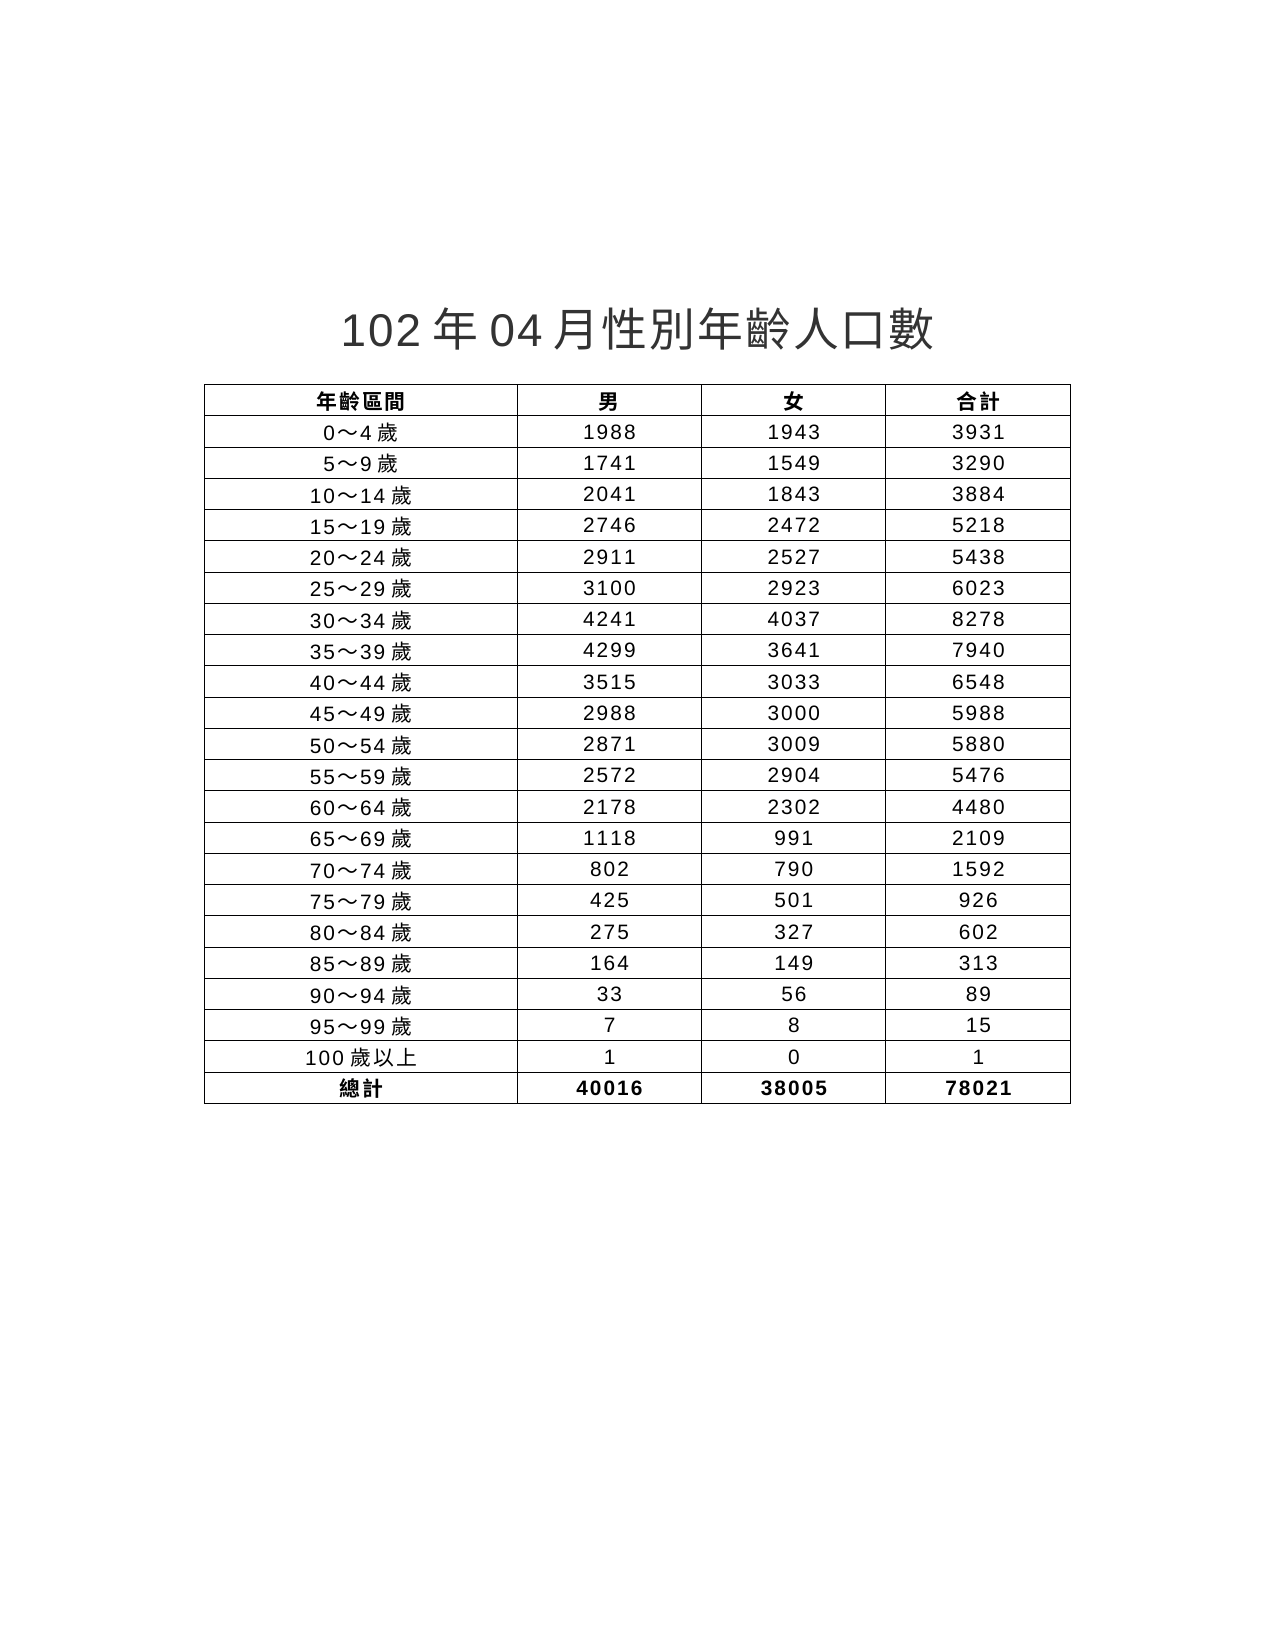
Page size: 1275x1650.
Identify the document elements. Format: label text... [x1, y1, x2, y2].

table_cell 4299 [518, 635, 701, 665]
table_header [186, 384, 1089, 1201]
table_cell 2904 [702, 760, 885, 790]
table_header 女 [702, 385, 885, 415]
table_cell 45～49歲 [205, 698, 517, 728]
table_cell 3641 [702, 635, 885, 665]
table_cell 7940 [886, 635, 1070, 665]
table_cell 1549 [702, 448, 885, 478]
table_cell 2302 [702, 791, 885, 822]
table_cell 65～69歲 [205, 823, 517, 853]
table_cell 2746 [518, 510, 701, 540]
table_cell 926 [886, 885, 1070, 915]
table_cell 38005 [702, 1073, 885, 1103]
table_cell 2178 [518, 791, 701, 822]
table_cell 0 [702, 1041, 885, 1072]
table_cell 40～44歲 [205, 666, 517, 697]
table_cell 5880 [886, 729, 1070, 759]
table_cell 1 [886, 1041, 1070, 1072]
table_cell 4241 [518, 604, 701, 634]
table_cell 90～94歲 [205, 979, 517, 1009]
table_cell 95～99歲 [205, 1010, 517, 1040]
table_cell 3931 [886, 416, 1070, 447]
table_cell 80～84歲 [205, 916, 517, 947]
table_cell 5～9歲 [205, 448, 517, 478]
table_cell 40016 [518, 1073, 701, 1103]
table_cell 55～59歲 [205, 760, 517, 790]
table_cell 4037 [702, 604, 885, 634]
table_cell 15～19歲 [205, 510, 517, 540]
table_cell 3033 [702, 666, 885, 697]
table_cell 25～29歲 [205, 573, 517, 603]
table_cell 8278 [886, 604, 1070, 634]
table_cell 2041 [518, 479, 701, 509]
table_cell 85～89歲 [205, 948, 517, 978]
table_header 合計 [886, 385, 1070, 415]
table_cell 1843 [702, 479, 885, 509]
table_cell 2871 [518, 729, 701, 759]
table_cell 60～64歲 [205, 791, 517, 822]
table_cell 5988 [886, 698, 1070, 728]
table_cell 3009 [702, 729, 885, 759]
table_cell 5438 [886, 541, 1070, 572]
table_cell 15 [886, 1010, 1070, 1040]
table_cell 100歲以上 [205, 1041, 517, 1072]
table_cell 0～4歲 [205, 416, 517, 447]
table_cell 3290 [886, 448, 1070, 478]
table_cell 7 [518, 1010, 701, 1040]
table_cell 35～39歲 [205, 635, 517, 665]
table_cell 70～74歲 [205, 854, 517, 884]
table_cell 2109 [886, 823, 1070, 853]
table_cell 6548 [886, 666, 1070, 697]
table_cell 2988 [518, 698, 701, 728]
table_cell 327 [702, 916, 885, 947]
table_cell 164 [518, 948, 701, 978]
table_cell 425 [518, 885, 701, 915]
table_cell 790 [702, 854, 885, 884]
table_cell 1943 [702, 416, 885, 447]
table_cell 275 [518, 916, 701, 947]
table_cell 50～54歲 [205, 729, 517, 759]
table_cell 602 [886, 916, 1070, 947]
table_cell 2572 [518, 760, 701, 790]
table_cell 1988 [518, 416, 701, 447]
table_cell 991 [702, 823, 885, 853]
table_cell 1 [518, 1041, 701, 1072]
table_cell 149 [702, 948, 885, 978]
table_cell 1592 [886, 854, 1070, 884]
table_cell 3884 [886, 479, 1070, 509]
table_cell 20～24歲 [205, 541, 517, 572]
table_cell 1741 [518, 448, 701, 478]
table_cell 802 [518, 854, 701, 884]
table_cell 總計 [205, 1073, 517, 1103]
table_cell 4480 [886, 791, 1070, 822]
table_header 男 [518, 385, 701, 415]
text 102年04月性別年齡人口數 [187, 294, 1087, 360]
table_header 年齡區間 [205, 385, 517, 415]
table_cell 3100 [518, 573, 701, 603]
table_cell 3000 [702, 698, 885, 728]
table_cell 8 [702, 1010, 885, 1040]
table_cell 2923 [702, 573, 885, 603]
table_cell 2527 [702, 541, 885, 572]
table_cell 5218 [886, 510, 1070, 540]
table_cell 501 [702, 885, 885, 915]
table_cell 10～14歲 [205, 479, 517, 509]
table_cell 5476 [886, 760, 1070, 790]
table_cell 89 [886, 979, 1070, 1009]
table_cell 78021 [886, 1073, 1070, 1103]
table_cell 2911 [518, 541, 701, 572]
table_cell 1118 [518, 823, 701, 853]
table_cell 6023 [886, 573, 1070, 603]
table_cell 33 [518, 979, 701, 1009]
table_cell 3515 [518, 666, 701, 697]
table_cell 313 [886, 948, 1070, 978]
table_cell 2472 [702, 510, 885, 540]
table_cell 75～79歲 [205, 885, 517, 915]
table_cell 30～34歲 [205, 604, 517, 634]
table_cell 56 [702, 979, 885, 1009]
